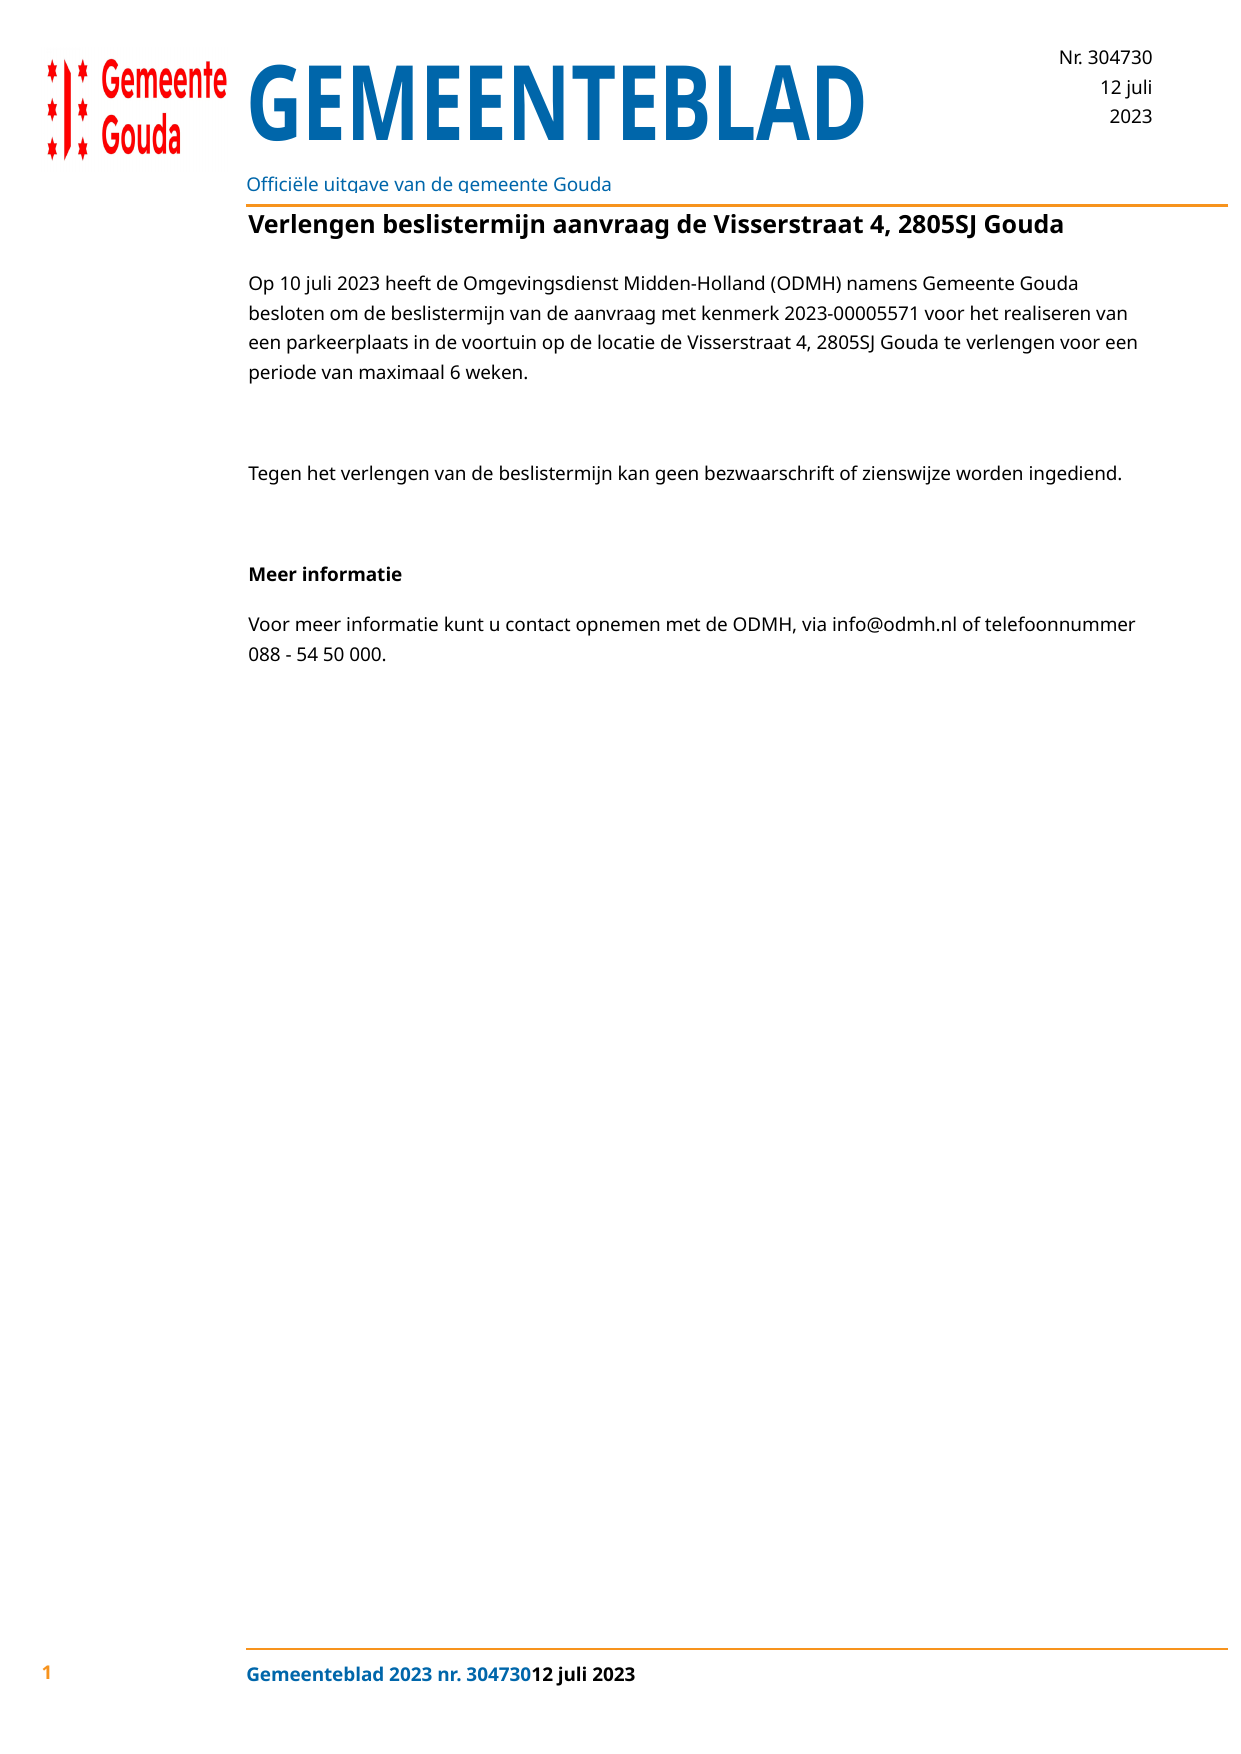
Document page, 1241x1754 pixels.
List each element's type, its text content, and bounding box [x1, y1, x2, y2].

text Op 10 juli 2023 heeft de Omgevingsdienst Midden-Holland (ODMH) namens Gemeente Gouda besloten om de beslistermijn van de aanvraag met kenmerk 2023-00005571 voor het realiseren van een parkeerplaats in de voortuin op de locatie de Visserstraat 4, 2805SJ Gouda te verlengen voor een periode van maximaal 6 weken. [248, 270, 1152, 385]
text Verlengen beslistermijn aanvraag de Visserstraat 4, 2805SJ Gouda [248, 207, 1152, 241]
text Meer informatie [248, 561, 1152, 586]
text Tegen het verlengen van de beslistermijn kan geen bezwaarschrift of zienswijze worden ingediend. [248, 460, 1152, 486]
text Voor meer informatie kunt u contact opnemen met de ODMH, via info@odmh.nl of telefoonnummer 088 - 54 50 000. [248, 611, 1152, 666]
picture [41, 47, 231, 172]
